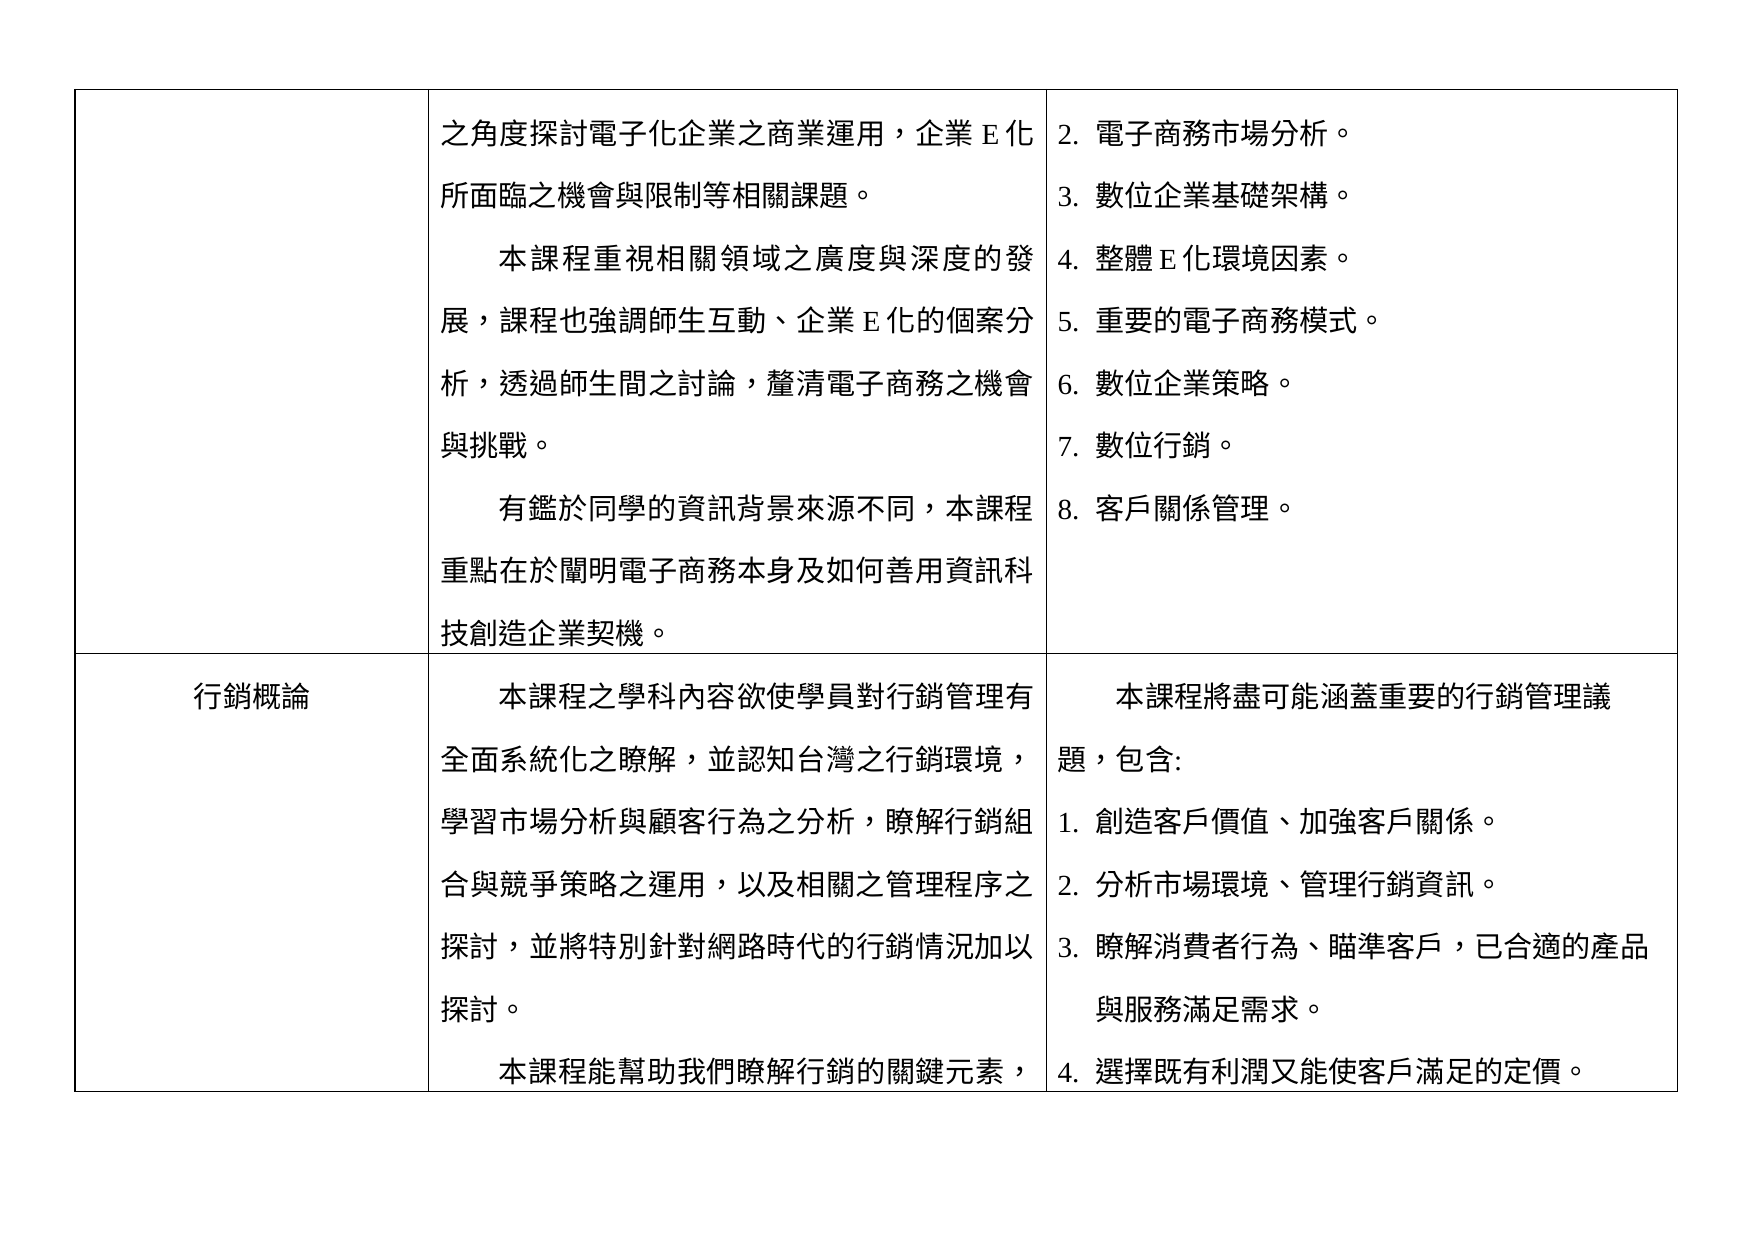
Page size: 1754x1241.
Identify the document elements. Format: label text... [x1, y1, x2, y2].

table_cell 之角度探討電子化企業之商業運用，企業E化所面臨之機會與限制等相關課題。 本課程重視相關領域之廣度與深度的發展，課程也強調師生互動、企業E化的個案分析，透過師生間之討論，釐清電子商務之機會與挑戰。 有鑑於同學的資訊背景來源不同，本課程重點在於闡明電子商務本身及如何善用資訊科技創造企業契機。 [429, 90, 1046, 652]
table_cell 本課程之學科內容欲使學員對行銷管理有全面系統化之瞭解，並認知台灣之行銷環境，學習市場分析與顧客行為之分析，瞭解行銷組合與競爭策略之運用，以及相關之管理程序之探討，並將特別針對網路時代的行銷情況加以探討。 本課程能幫助我們瞭解行銷的關鍵元素， [429, 654, 1046, 1091]
table_cell 本課程將盡可能涵蓋重要的行銷管理議題，包含: 創造客戶價值、加強客戶關係。 分析市場環境、管理行銷資訊。 瞭解消費者行為、瞄準客戶，已合適的產品與服務滿足需求。 選擇既有利潤又能使客戶滿足的定價。 提供最佳的配銷通路予客戶。 使用推廣活動以激勵買氣等。 [1047, 654, 1677, 1091]
table_cell 本課程將盡可能涵蓋重要的電子商務議題，包含: 數位企業與電子商務概述。 電子商務市場分析。 數位企業基礎架構。 整體E化環境因素。 重要的電子商務模式。 數位企業策略。 數位行銷。 客戶關係管理。 [1047, 90, 1677, 652]
table_cell [76, 90, 428, 652]
table_cell 行銷概論 [76, 654, 428, 1091]
